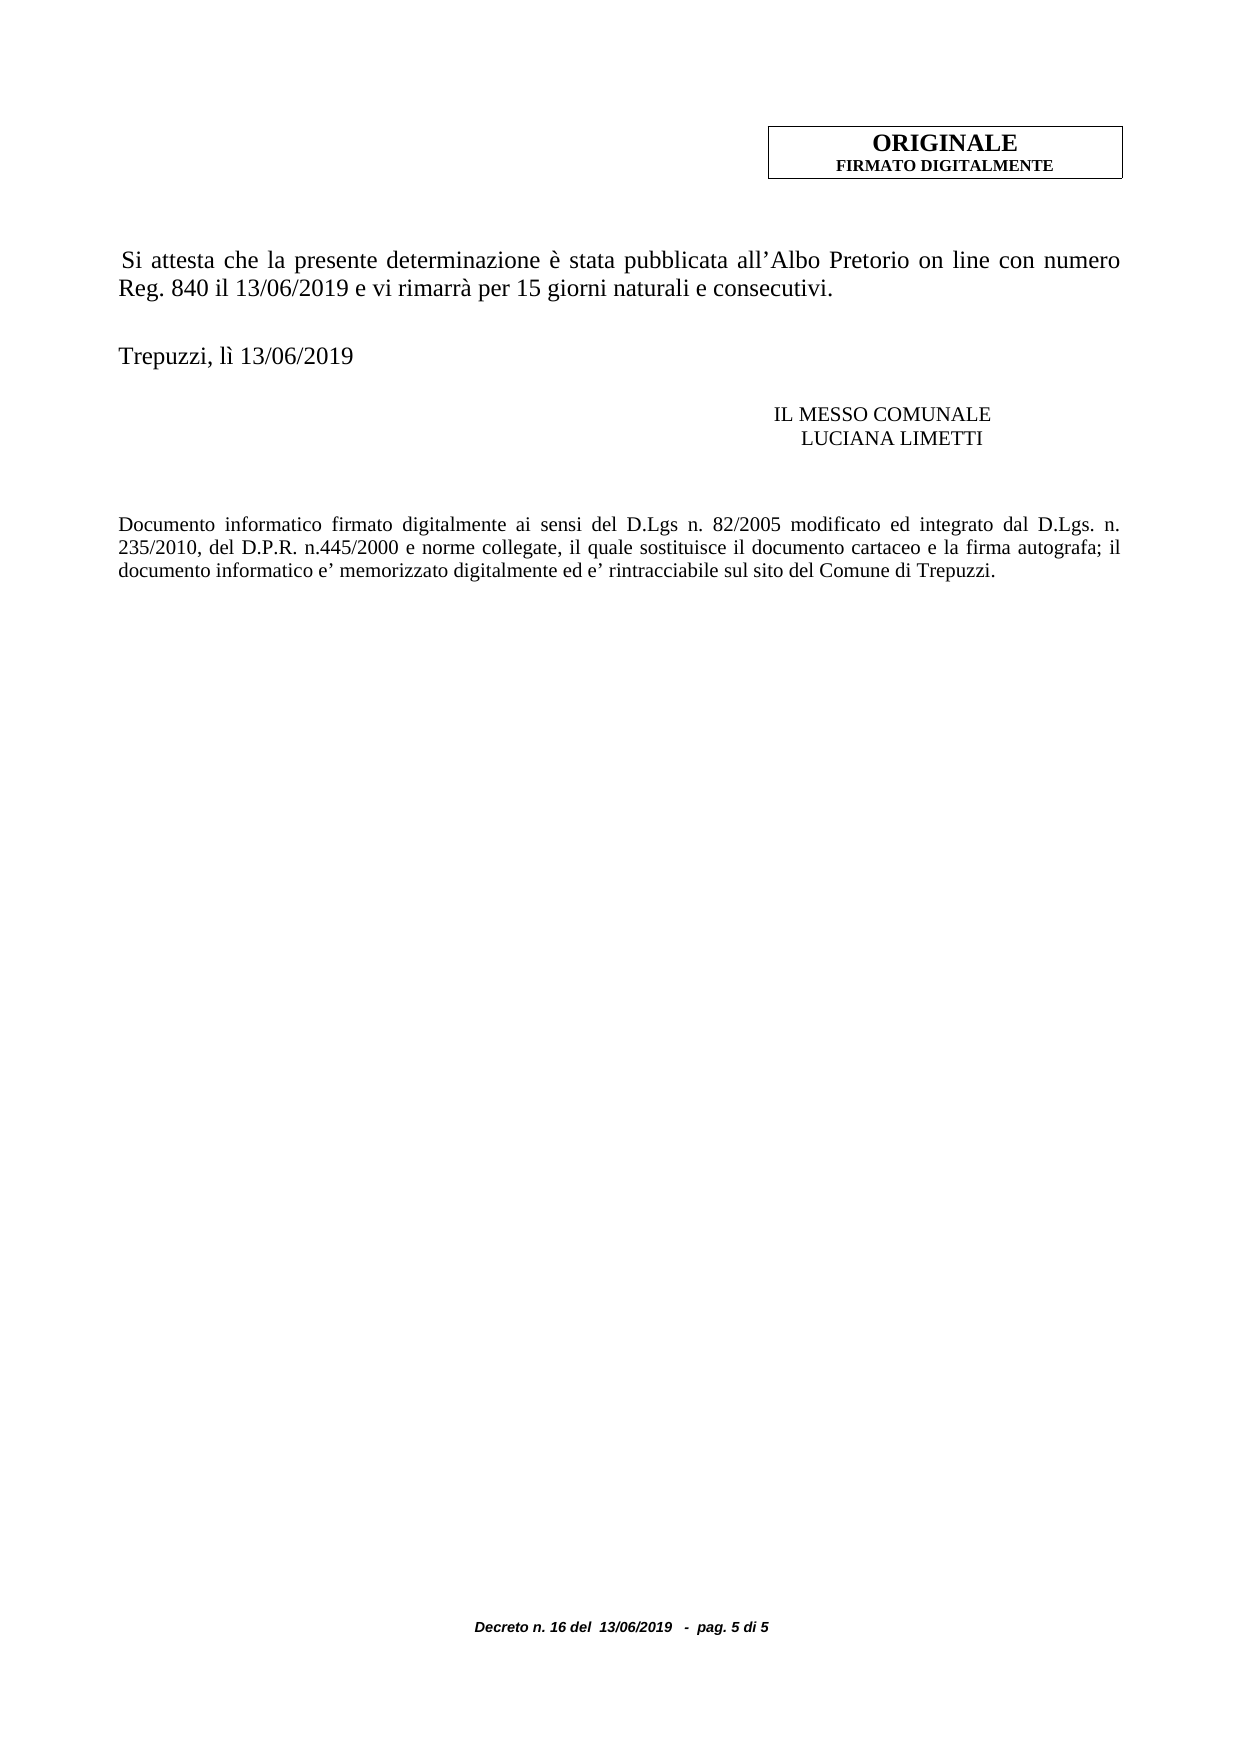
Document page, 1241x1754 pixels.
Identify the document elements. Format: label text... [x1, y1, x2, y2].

table_header IL MESSO COMUNALE LUCIANA LIMETTI [662, 398, 1122, 492]
text Si attesta che la presente determinazione è stata pubblicata all’Albo Pretorio on line con numero Reg. 840 il 13/06/2019 e vi rimarrà per 15 giorni naturali e consecutivi. [118, 247, 1122, 302]
table_header [574, 398, 662, 492]
table_header [118, 398, 574, 492]
text Trepuzzi, lì 13/06/2019 [118, 342, 1122, 370]
text Documento informatico firmato digitalmente ai sensi del D.Lgs n. 82/2005 modificato ed integrato dal D.Lgs. n. 235/2010, del D.P.R. n.445/2000 e norme collegate, il quale sostituisce il documento cartaceo e la firma autografa; il documento informatico e’ memorizzato digitalmente ed e’ rintracciabile sul sito del Comune di Trepuzzi. [118, 513, 1122, 582]
